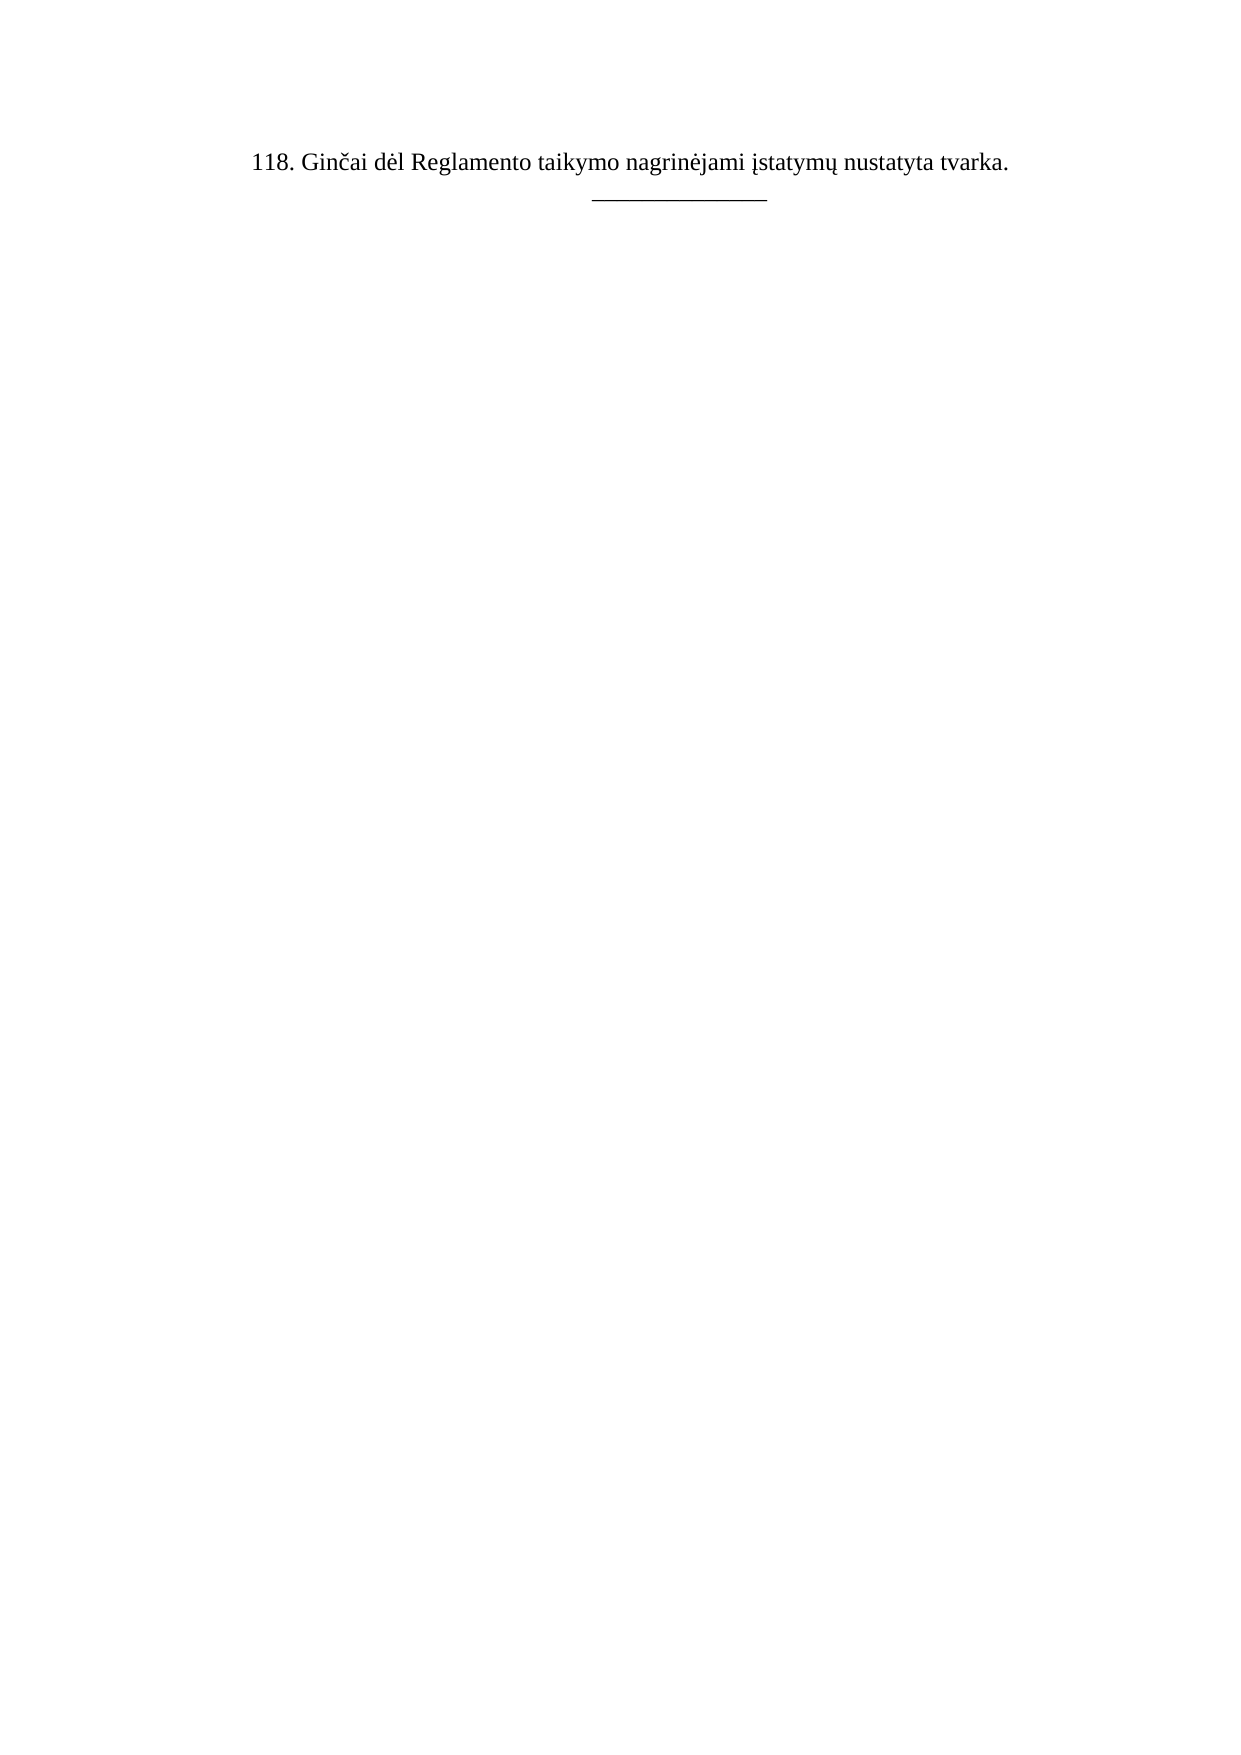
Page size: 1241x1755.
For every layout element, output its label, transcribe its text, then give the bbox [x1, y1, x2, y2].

text ______________ [177, 176, 1181, 204]
text 118. Ginčai dėl Reglamento taikymo nagrinėjami įstatymų nustatyta tvarka. [177, 147, 1181, 176]
